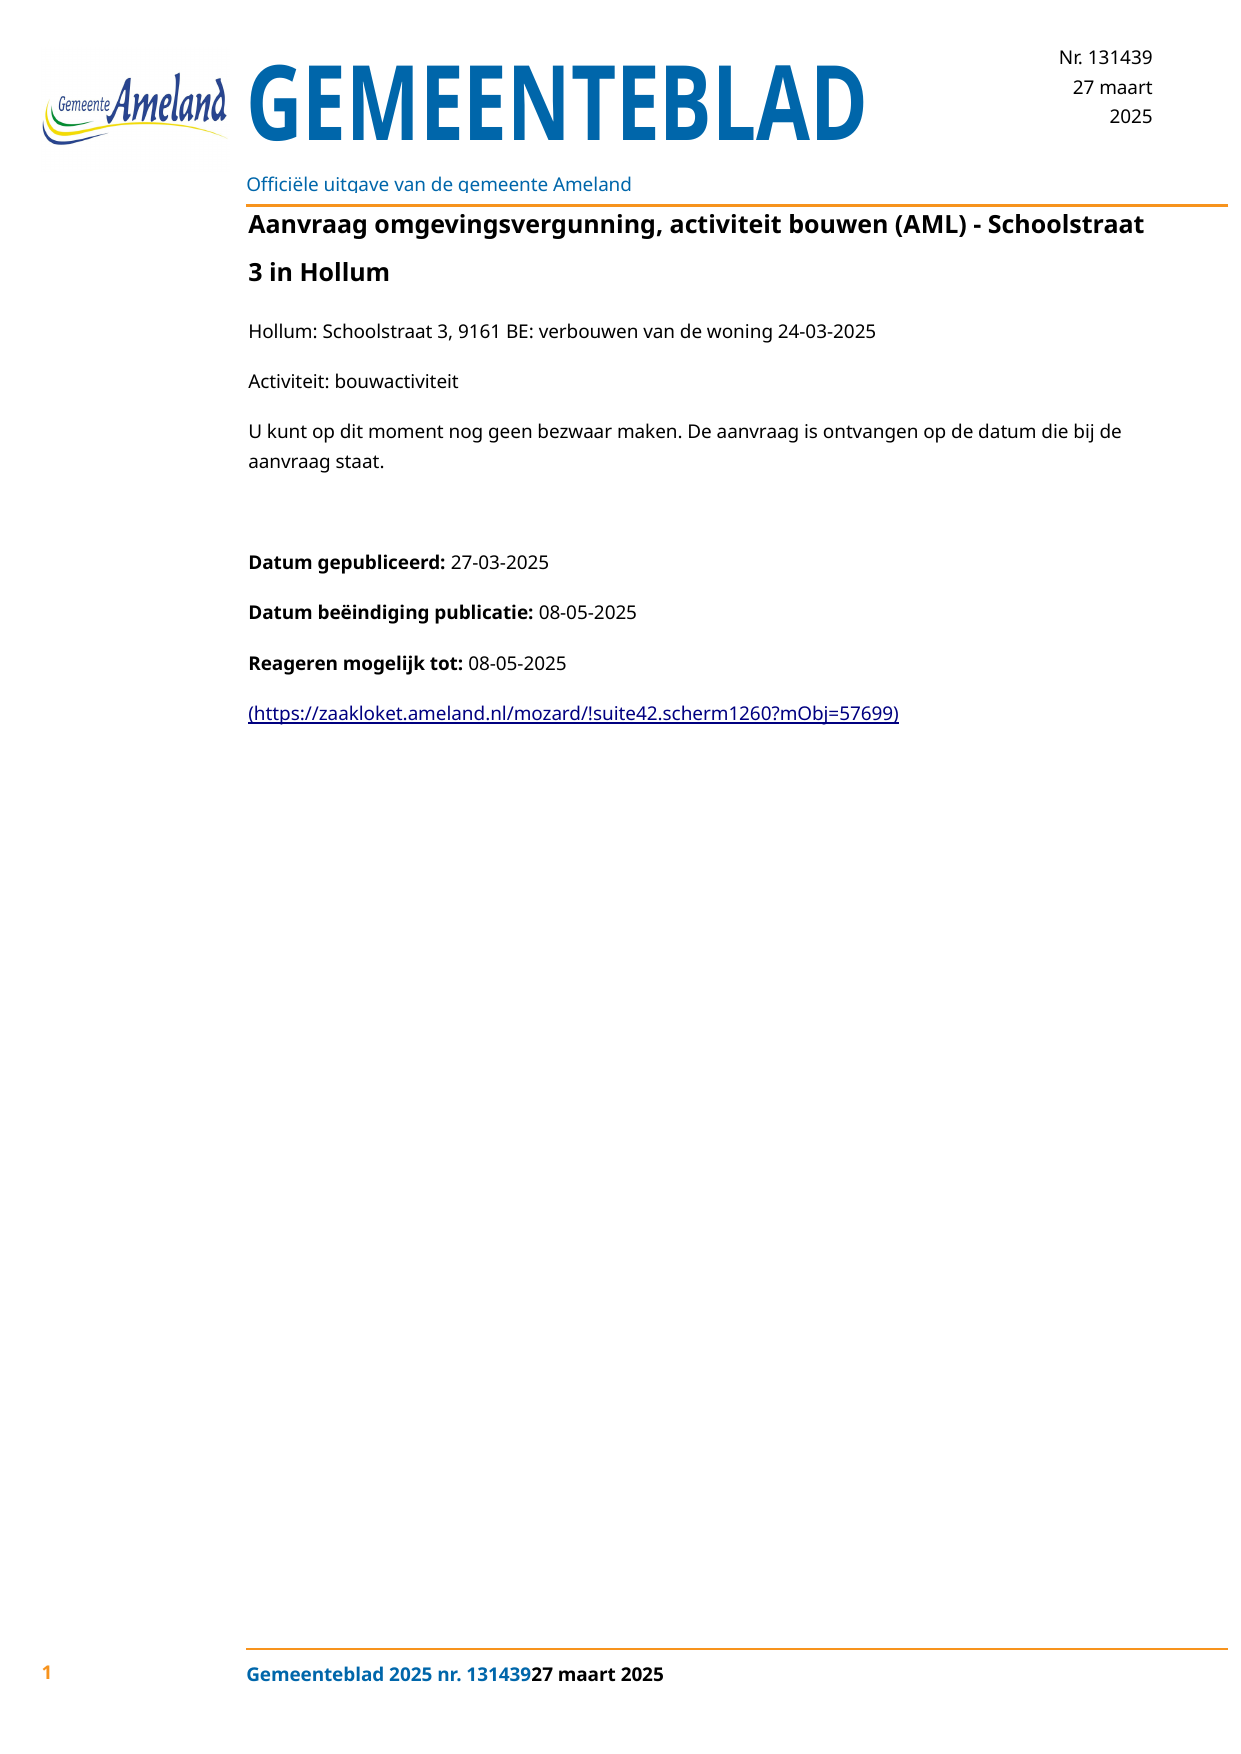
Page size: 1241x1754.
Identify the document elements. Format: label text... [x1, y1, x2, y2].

text Datum beëindiging publicatie: 08-05-2025 [248, 599, 1152, 625]
text Datum gepubliceerd: 27-03-2025 [248, 549, 1152, 575]
text Aanvraag omgevingsvergunning, activiteit bouwen (AML) - Schoolstraat 3 in Hollum [248, 207, 1152, 288]
text U kunt op dit moment nog geen bezwaar maken. De aanvraag is ontvangen op de datum die bij de aanvraag staat. [248, 419, 1152, 474]
text (https://zaakloket.ameland.nl/mozard/!suite42.scherm1260?mObj=57699) [248, 700, 1152, 726]
picture [41, 47, 231, 172]
text Reageren mogelijk tot: 08-05-2025 [248, 650, 1152, 676]
text Hollum: Schoolstraat 3, 9161 BE: verbouwen van de woning 24-03-2025 [248, 318, 1152, 344]
text Activiteit: bouwactiviteit [248, 368, 1152, 394]
